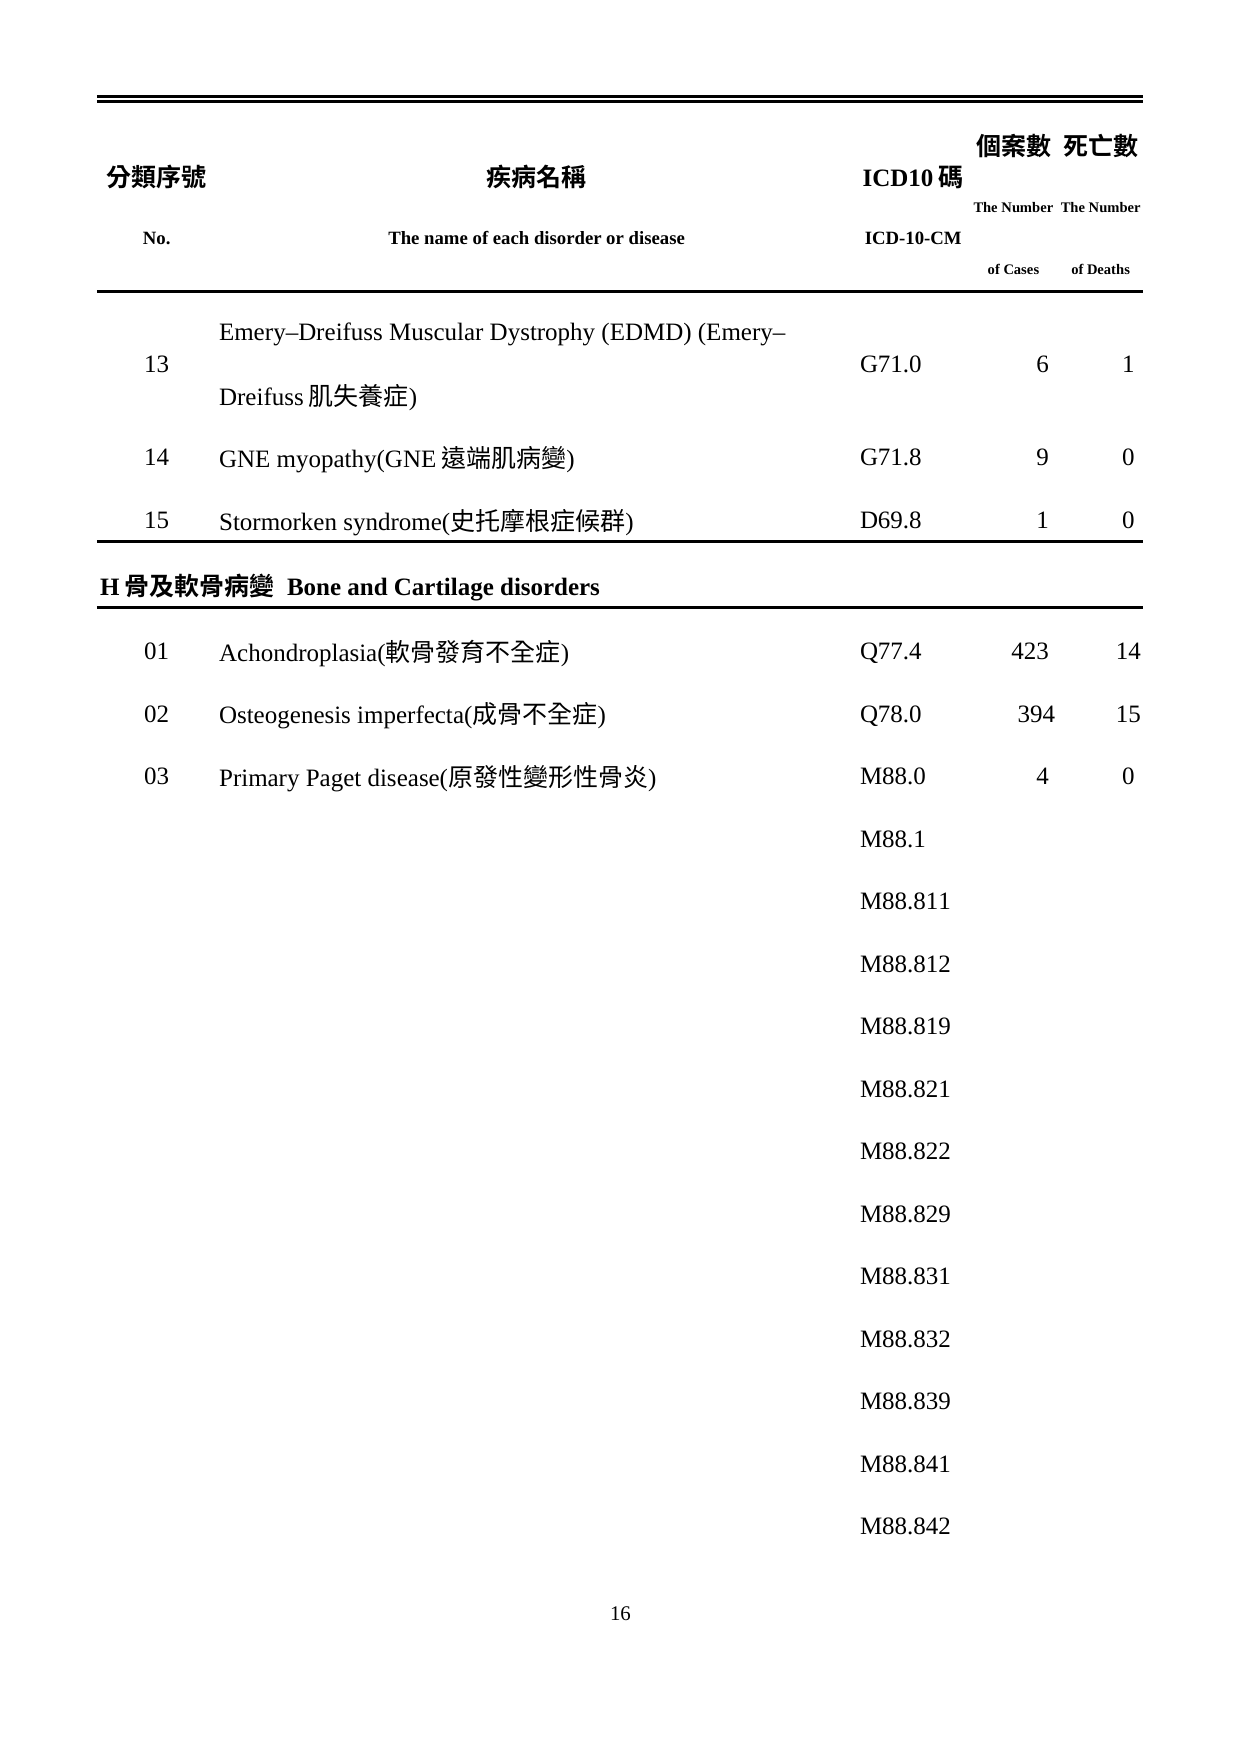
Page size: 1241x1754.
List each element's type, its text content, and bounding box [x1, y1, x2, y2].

table_cell Achondroplasia(軟骨發育不全症) [216, 609, 857, 671]
table_cell 6 [969, 293, 1057, 415]
table_cell 14 [97, 415, 216, 478]
table_cell D69.8 [857, 478, 969, 540]
table_cell Q78.0 [857, 671, 969, 734]
table_cell 1 [969, 478, 1057, 540]
table_cell Emery–Dreifuss Muscular Dystrophy (EDMD) (Emery–Dreifuss肌失養症) [216, 293, 857, 415]
table_cell 14 [1058, 609, 1143, 671]
table_header 個案數 The Number of Cases [969, 103, 1057, 290]
table_cell 15 [1058, 671, 1143, 734]
table_cell 13 [97, 293, 216, 415]
table_cell M88.0 M88.1 M88.811 M88.812 M88.819 M88.821 M88.822 M88.829 M88.831 M88.832 M88.839 M88.841 M88.842 [857, 734, 969, 1546]
table_cell 0 [1058, 734, 1143, 1546]
table_cell H骨及軟骨病變 Bone and Cartilage disorders [97, 543, 1143, 606]
table_cell GNE myopathy(GNE遠端肌病變) [216, 415, 857, 478]
table_header 分類序號 No. [97, 103, 216, 290]
table_cell Stormorken syndrome(史托摩根症候群) [216, 478, 857, 540]
table_cell 0 [1058, 478, 1143, 540]
table_header 死亡數 The Number of Deaths [1058, 103, 1143, 290]
table_cell 02 [97, 671, 216, 734]
table_cell 4 [969, 734, 1057, 1546]
table_cell Q77.4 [857, 609, 969, 671]
table_cell G71.0 [857, 293, 969, 415]
table_cell 0 [1058, 415, 1143, 478]
table_cell Primary Paget disease(原發性變形性骨炎) [216, 734, 857, 1546]
table_cell G71.8 [857, 415, 969, 478]
table_cell 9 [969, 415, 1057, 478]
table_cell Osteogenesis imperfecta(成骨不全症) [216, 671, 857, 734]
table_header ICD10碼 ICD-10-CM [857, 103, 969, 290]
table_header 疾病名稱 The name of each disorder or disease [216, 103, 857, 290]
table_cell 15 [97, 478, 216, 540]
table_cell 394 [969, 671, 1057, 734]
table_cell 03 [97, 734, 216, 1546]
table_cell 423 [969, 609, 1057, 671]
table_cell 1 [1058, 293, 1143, 415]
table_cell 01 [97, 609, 216, 671]
